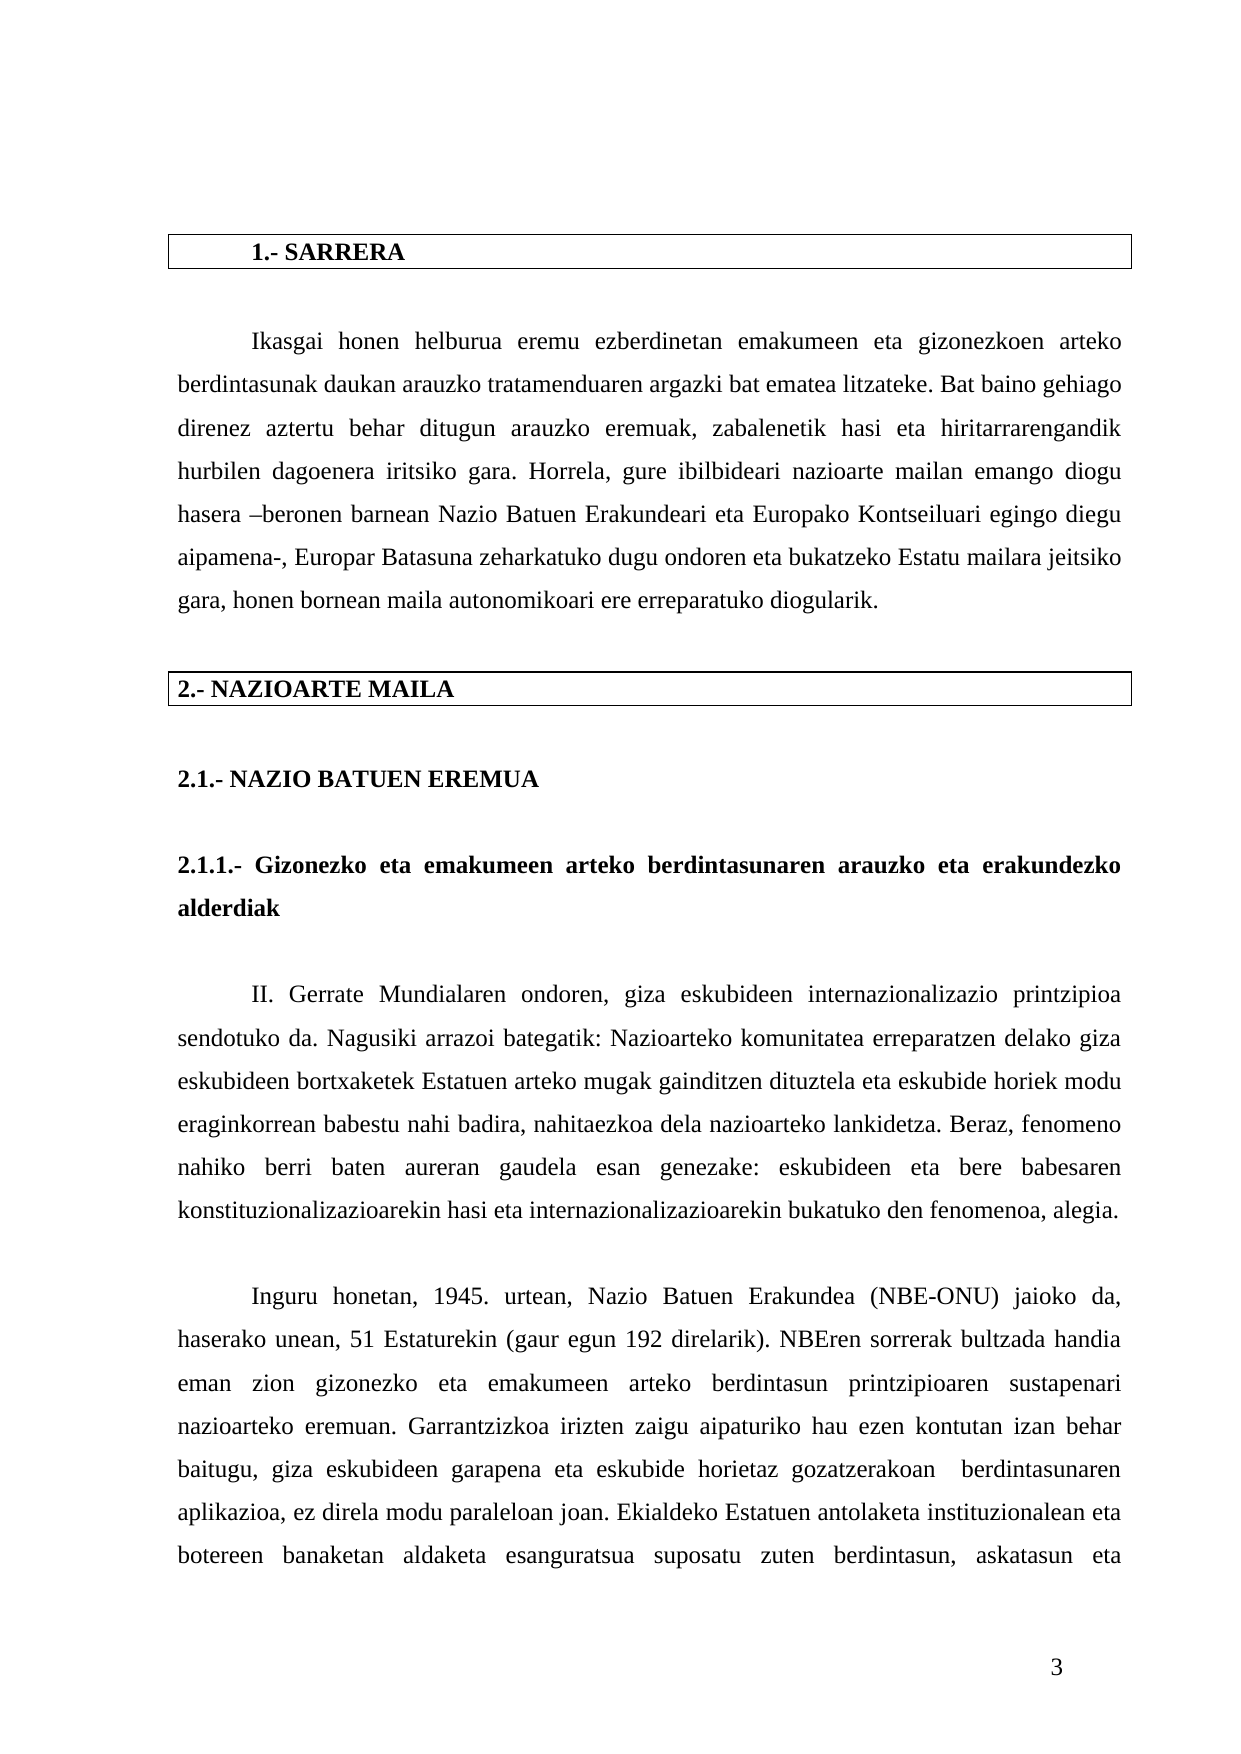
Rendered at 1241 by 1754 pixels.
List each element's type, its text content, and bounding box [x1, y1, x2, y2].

text 2.- NAZIOARTE MAILA [169, 673, 1131, 705]
text 2.1.1.- Gizonezko eta emakumeen arteko berdintasunaren arauzko eta erakundezko alderdiak [177, 850, 1122, 922]
text Ikasgai honen helburua eremu ezberdinetan emakumeen eta gizonezkoen arteko berdintasunak daukan arauzko tratamenduaren argazki bat ematea litzateke. Bat baino gehiago direnez aztertu behar ditugun arauzko eremuak, zabalenetik hasi eta hiritarrarengandik hurbilen dagoenera iritsiko gara. Horrela, gure ibilbideari nazioarte mailan emango diogu hasera –beronen barnean Nazio Batuen Erakundeari eta Europako Kontseiluari egingo diegu aipamena-, Europar Batasuna zeharkatuko dugu ondoren eta bukatzeko Estatu mailara jeitsiko gara, honen bornean maila autonomikoari ere erreparatuko diogularik. [177, 326, 1122, 614]
text 1.- SARRERA [169, 235, 1131, 268]
text II. Gerrate Mundialaren ondoren, giza eskubideen internazionalizazio printzipioa sendotuko da. Nagusiki arrazoi bategatik: Nazioarteko komunitatea erreparatzen delako giza eskubideen bortxaketek Estatuen arteko mugak gainditzen dituztela eta eskubide horiek modu eraginkorrean babestu nahi badira, nahitaezkoa dela nazioarteko lankidetza. Beraz, fenomeno nahiko berri baten aureran gaudela esan genezake: eskubideen eta bere babesaren konstituzionalizazioarekin hasi eta internazionalizazioarekin bukatuko den fenomenoa, alegia. [177, 979, 1122, 1224]
text Inguru honetan, 1945. urtean, Nazio Batuen Erakundea (NBE-ONU) jaioko da, haserako unean, 51 Estaturekin (gaur egun 192 direlarik). NBEren sorrerak bultzada handia eman zion gizonezko eta emakumeen arteko berdintasun printzipioaren sustapenari nazioarteko eremuan. Garrantzizkoa irizten zaigu aipaturiko hau ezen kontutan izan behar baitugu, giza eskubideen garapena eta eskubide horietaz gozatzerakoan berdintasunaren aplikazioa, ez direla modu paraleloan joan. Ekialdeko Estatuen antolaketa instituzionalean eta botereen banaketan aldaketa esanguratsua suposatu zuten berdintasun, askatasun eta [177, 1281, 1122, 1569]
text 2.1.- NAZIO BATUEN EREMUA [177, 764, 1122, 793]
